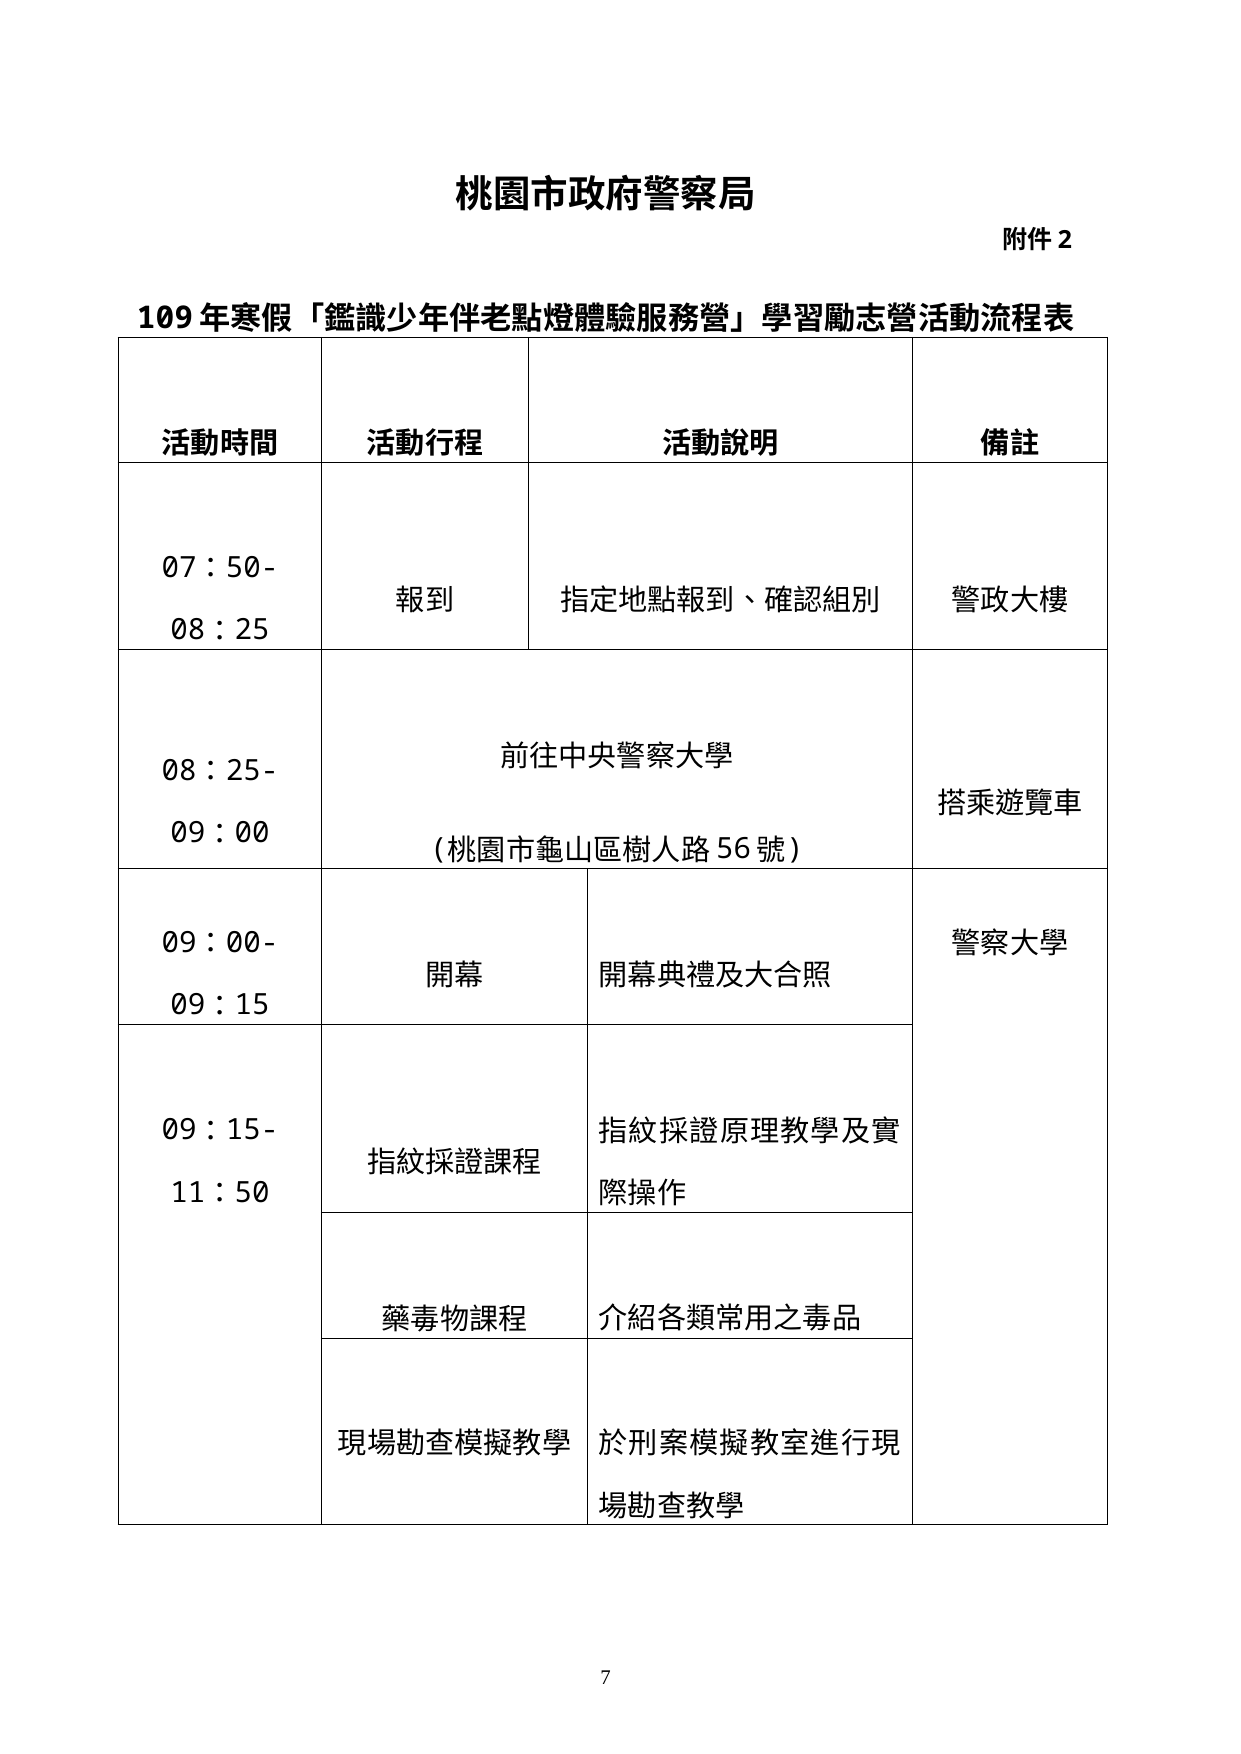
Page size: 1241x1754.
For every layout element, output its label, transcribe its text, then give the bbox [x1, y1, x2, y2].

table_header 備註 [913, 338, 1107, 462]
table_cell 藥毒物課程 [322, 1213, 587, 1337]
table_cell 警政大樓 [913, 463, 1107, 649]
text 109年寒假「鑑識少年伴老點燈體驗服務營」學習勵志營活動流程表 [118, 274, 1092, 337]
table_cell 07：50-08：25 [119, 463, 321, 649]
table_cell 08：25-09：00 [119, 650, 321, 868]
text 附件2 [1002, 219, 1074, 256]
table_header 活動行程 [322, 338, 528, 462]
table_cell 指紋採證課程 [322, 1025, 587, 1212]
table_cell 指定地點報到、確認組別 [529, 463, 912, 649]
table_cell 於刑案模擬教室進行現場勘查教學 [588, 1339, 912, 1524]
table_cell 現場勘查模擬教學 [322, 1339, 587, 1524]
table_cell 前往中央警察大學 (桃園市龜山區樹人路56號) [322, 650, 912, 868]
table_cell 介紹各類常用之毒品 [588, 1213, 912, 1337]
table_header 活動時間 [119, 338, 321, 462]
table_cell 09：00-09：15 [119, 869, 321, 1024]
table_cell 09：15-11：50 [119, 1025, 321, 1524]
table_header 活動說明 [529, 338, 912, 462]
table_cell 開幕典禮及大合照 [588, 869, 912, 1024]
table_cell 警察大學 [913, 869, 1107, 1524]
table_cell 開幕 [322, 869, 587, 1024]
text 桃園市政府警察局 [118, 149, 1092, 212]
table_cell 指紋採證原理教學及實際操作 [588, 1025, 912, 1212]
text [987, 212, 1089, 264]
table_cell 搭乘遊覽車 [913, 650, 1107, 868]
table_cell 報到 [322, 463, 528, 649]
